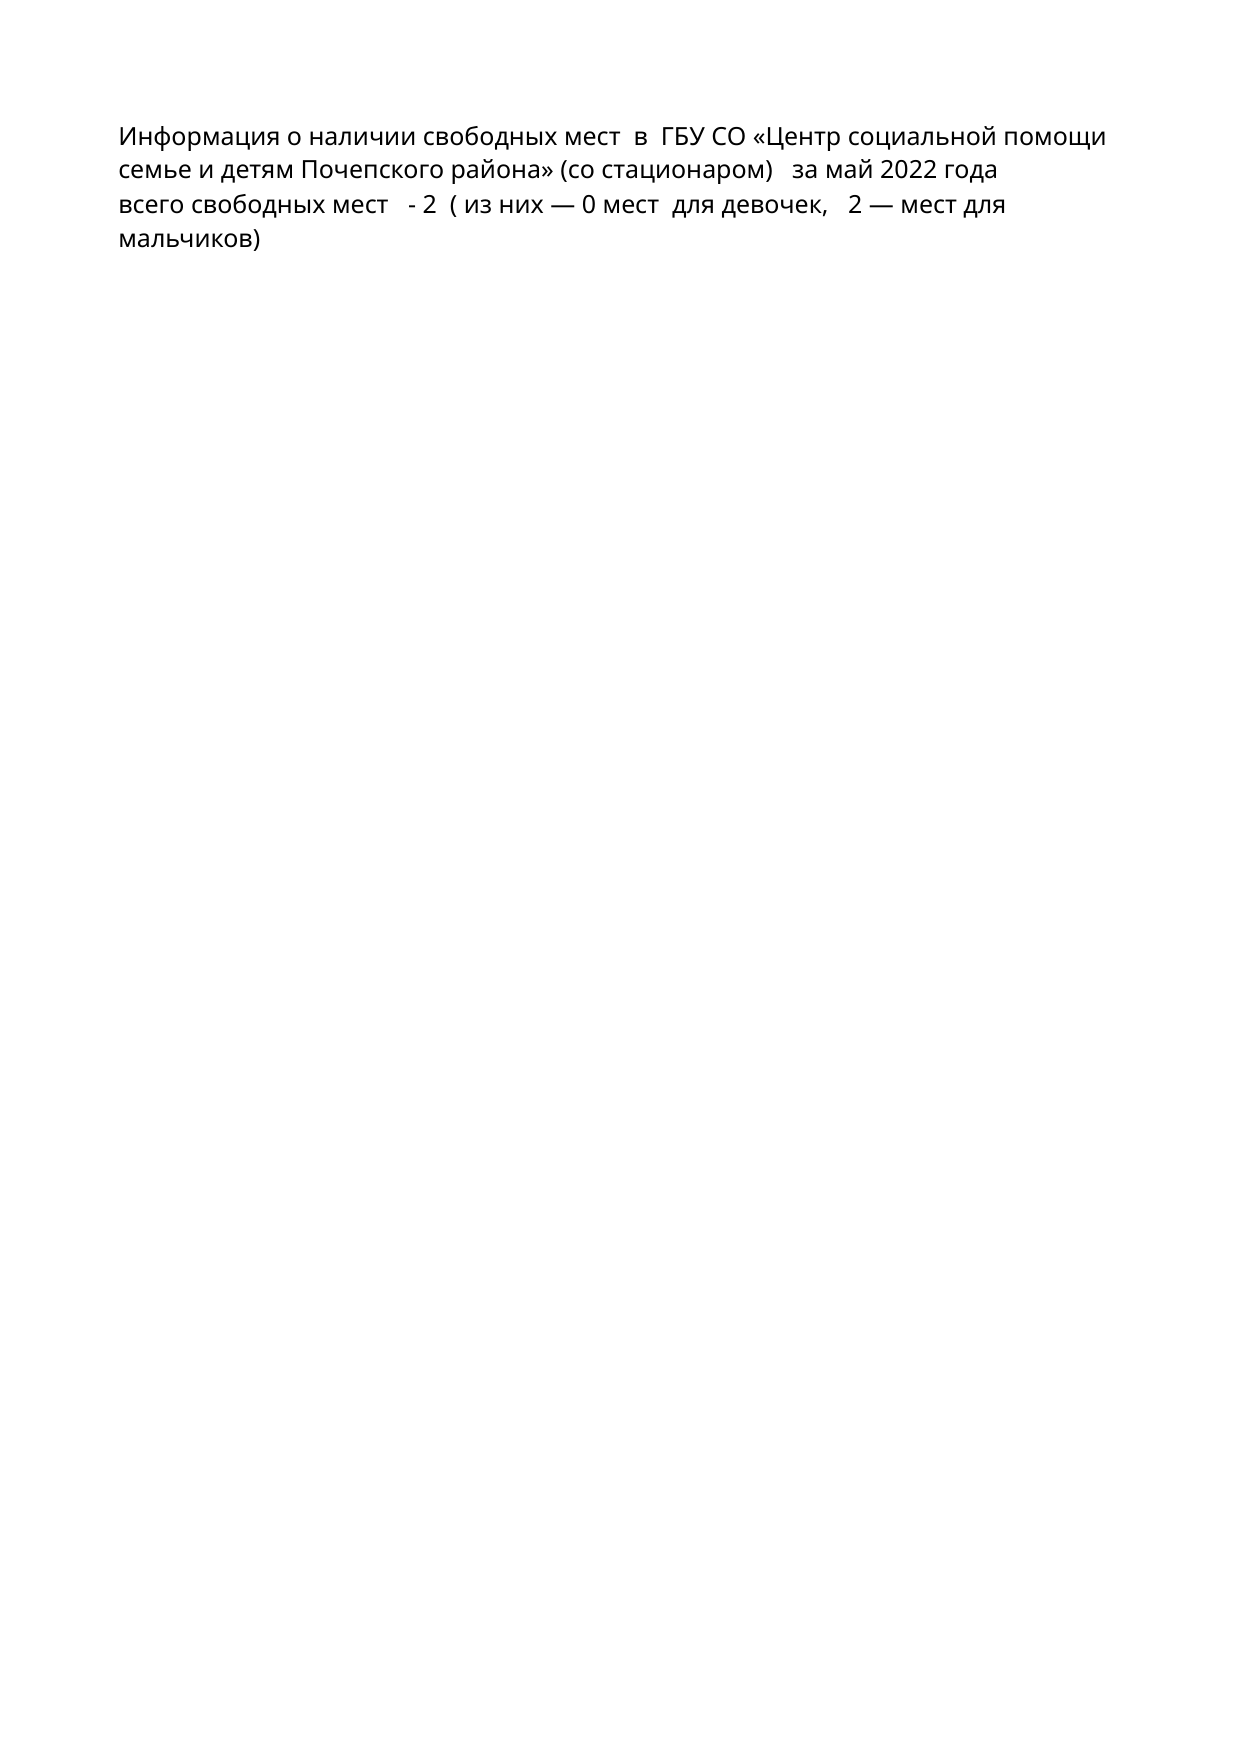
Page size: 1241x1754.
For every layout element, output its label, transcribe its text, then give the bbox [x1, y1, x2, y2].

text всего свободных мест - 2 ( из них — 0 мест для девочек, 2 — мест для мальчиков) [118, 186, 1122, 254]
text Информация о наличии свободных мест в ГБУ СО «Центр социальной помощи семье и детям Почепского района» (со стационаром) за май 2022 года [118, 118, 1122, 186]
